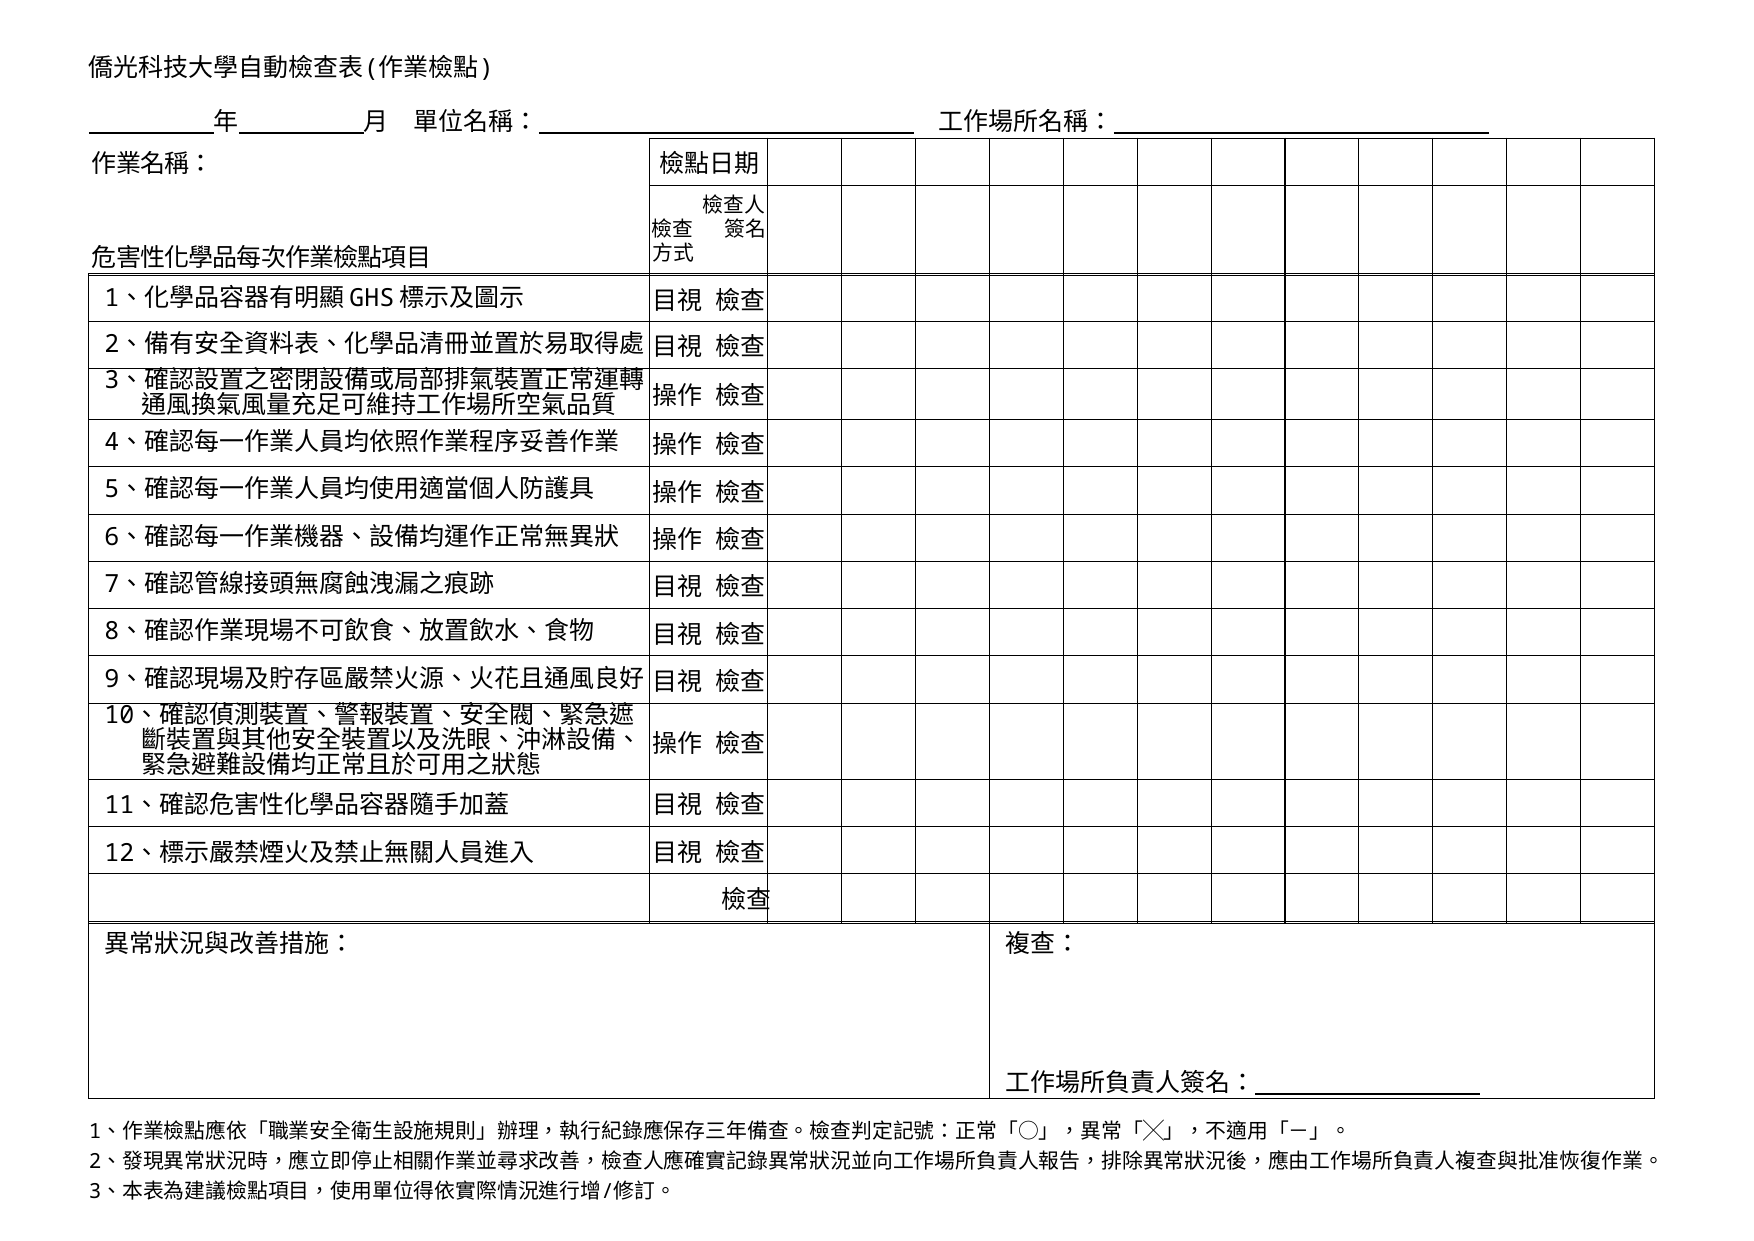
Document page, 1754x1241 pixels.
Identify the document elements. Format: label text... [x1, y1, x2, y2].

table_cell [842, 276, 915, 321]
table_cell 5、確認每一作業人員均使用適當個人防護具 [89, 467, 649, 513]
table_cell [990, 276, 1063, 321]
table_cell [1212, 186, 1284, 273]
table_cell [768, 515, 841, 561]
table_cell 目視 檢查 [650, 780, 767, 826]
table_cell [990, 656, 1063, 703]
table_cell 複查： 工作場所負責人簽名： [990, 924, 1654, 1098]
table_cell [842, 827, 915, 873]
table_cell [842, 780, 915, 826]
table_cell [1433, 874, 1506, 921]
table_cell [1212, 467, 1284, 513]
table_header [1359, 139, 1432, 185]
table_cell [768, 420, 841, 466]
table_header [990, 139, 1063, 185]
table_cell [1138, 704, 1211, 779]
table_cell [768, 467, 841, 513]
table_cell [1581, 322, 1654, 368]
table_cell [1359, 322, 1432, 368]
table_header 檢點日期 [650, 139, 767, 185]
table_cell 7、確認管線接頭無腐蝕洩漏之痕跡 [89, 562, 649, 608]
table_cell 目視 檢查 [650, 827, 767, 873]
table_cell [916, 186, 989, 273]
table_cell [990, 369, 1063, 419]
table_cell [1064, 704, 1137, 779]
table_cell [1212, 704, 1284, 779]
table_cell [89, 874, 649, 921]
table_cell [916, 609, 989, 655]
table_cell [1359, 369, 1432, 419]
table_cell [768, 656, 841, 703]
table_cell [1507, 562, 1580, 608]
table_cell [1359, 562, 1432, 608]
table_cell [768, 874, 841, 921]
table_cell [990, 780, 1063, 826]
table_cell [1064, 467, 1137, 513]
table_cell [768, 369, 841, 419]
table_cell [768, 704, 841, 779]
table_cell [1212, 656, 1284, 703]
table_cell [1212, 420, 1284, 466]
table_cell [990, 704, 1063, 779]
table_cell [1286, 874, 1358, 921]
table_cell [1507, 322, 1580, 368]
table_cell [990, 420, 1063, 466]
table_cell [1507, 276, 1580, 321]
table_cell [1138, 322, 1211, 368]
table_cell [1138, 186, 1211, 273]
table_cell [1581, 420, 1654, 466]
table_cell [1507, 704, 1580, 779]
table_cell [1507, 609, 1580, 655]
table_cell [1359, 467, 1432, 513]
table_cell [1507, 827, 1580, 873]
table_cell [1286, 515, 1358, 561]
table_cell [1286, 467, 1358, 513]
table_cell 檢查 [650, 874, 767, 921]
table_cell [768, 609, 841, 655]
table_cell [1433, 827, 1506, 873]
table_cell [990, 515, 1063, 561]
table_cell [916, 276, 989, 321]
table_cell 操作 檢查 [650, 704, 767, 779]
table_cell [1138, 827, 1211, 873]
table_cell [1138, 276, 1211, 321]
table_cell 操作 檢查 [650, 420, 767, 466]
table_cell 目視 檢查 [650, 562, 767, 608]
table_cell [1138, 515, 1211, 561]
table_cell [1507, 515, 1580, 561]
table_cell [1581, 276, 1654, 321]
table_cell [916, 562, 989, 608]
table_cell [1507, 467, 1580, 513]
table_cell [1286, 276, 1358, 321]
table_cell [842, 656, 915, 703]
table_cell 12、標示嚴禁煙火及禁止無關人員進入 [89, 827, 649, 873]
table_cell [768, 827, 841, 873]
table_cell [1359, 186, 1432, 273]
table_cell [1138, 874, 1211, 921]
table_cell 4、確認每一作業人員均依照作業程序妥善作業 [89, 420, 649, 466]
table_cell [1581, 369, 1654, 419]
table_cell [1138, 420, 1211, 466]
table_cell [1433, 186, 1506, 273]
table_cell [1581, 780, 1654, 826]
table_cell 目視 檢查 [650, 276, 767, 321]
table_cell [842, 186, 915, 273]
table_cell [1581, 874, 1654, 921]
table_cell [1507, 369, 1580, 419]
table_cell [1138, 562, 1211, 608]
table_cell [1286, 369, 1358, 419]
table_cell [1433, 467, 1506, 513]
table_cell [1064, 874, 1137, 921]
table_cell [1064, 276, 1137, 321]
table_cell [1064, 515, 1137, 561]
table_cell [1064, 656, 1137, 703]
table_cell [1359, 780, 1432, 826]
table_cell [990, 609, 1063, 655]
table_cell [1507, 420, 1580, 466]
table_cell [990, 322, 1063, 368]
table_cell 10、確認偵測裝置、警報裝置、安全閥、緊急遮斷裝置與其他安全裝置以及洗眼、沖淋設備、緊急避難設備均正常且於可用之狀態 [89, 704, 649, 779]
table_cell [1212, 562, 1284, 608]
table_cell [842, 369, 915, 419]
table_cell [1212, 780, 1284, 826]
table_cell [1212, 609, 1284, 655]
table_cell [1433, 780, 1506, 826]
table_cell [1581, 704, 1654, 779]
table_cell [916, 420, 989, 466]
table_cell [1064, 186, 1137, 273]
table_cell 9、確認現場及貯存區嚴禁火源、火花且通風良好 [89, 656, 649, 703]
table_cell [1507, 656, 1580, 703]
table_cell 11、確認危害性化學品容器隨手加蓋 [89, 780, 649, 826]
table_cell [1359, 515, 1432, 561]
table_cell 目視 檢查 [650, 656, 767, 703]
table_cell 6、確認每一作業機器、設備均運作正常無異狀 [89, 515, 649, 561]
table_header [1507, 139, 1580, 185]
table_cell [1581, 562, 1654, 608]
table_cell [1433, 562, 1506, 608]
table_cell [916, 874, 989, 921]
table_cell [916, 827, 989, 873]
table_header [1138, 139, 1211, 185]
table_cell [842, 322, 915, 368]
table_cell [1286, 609, 1358, 655]
table_cell [1581, 186, 1654, 273]
table_cell [768, 562, 841, 608]
table_cell [990, 562, 1063, 608]
table_cell [1286, 656, 1358, 703]
table_cell [1138, 609, 1211, 655]
table_cell [1359, 827, 1432, 873]
table_header [916, 139, 989, 185]
table_cell [842, 609, 915, 655]
table_cell [916, 515, 989, 561]
table_cell [768, 322, 841, 368]
table_cell [1581, 827, 1654, 873]
table_cell 檢查人 檢查 簽名 方式 [650, 186, 767, 273]
table_cell [842, 420, 915, 466]
table_cell [1286, 704, 1358, 779]
table_cell [1138, 467, 1211, 513]
table_cell [1286, 186, 1358, 273]
table_cell 2、備有安全資料表、化學品清冊並置於易取得處 [89, 322, 649, 368]
table_cell [1212, 322, 1284, 368]
table_cell [990, 467, 1063, 513]
table_cell 操作 檢查 [650, 467, 767, 513]
table_cell [768, 186, 841, 273]
table_cell [1359, 874, 1432, 921]
table_cell [1433, 276, 1506, 321]
table_cell [1433, 515, 1506, 561]
table_cell [1286, 827, 1358, 873]
table_cell [1286, 420, 1358, 466]
table_cell [1507, 186, 1580, 273]
table_cell 1、化學品容器有明顯GHS標示及圖示 [89, 276, 649, 321]
text 年 月 單位名稱： 工作場所名稱： [89, 101, 1665, 137]
table_cell [1064, 609, 1137, 655]
table_cell [1359, 420, 1432, 466]
table_cell 8、確認作業現場不可飲食、放置飲水、食物 [89, 609, 649, 655]
table_cell 異常狀況與改善措施： [89, 924, 989, 1098]
table_cell [842, 515, 915, 561]
table_cell [1433, 420, 1506, 466]
table_cell [1064, 322, 1137, 368]
table_cell [1286, 780, 1358, 826]
table_cell [1212, 827, 1284, 873]
table_cell [1359, 609, 1432, 655]
table_cell [916, 369, 989, 419]
table_cell 3、確認設置之密閉設備或局部排氣裝置正常運轉通風換氣風量充足可維持工作場所空氣品質 [89, 369, 649, 419]
table_cell [1138, 656, 1211, 703]
table_cell [1581, 515, 1654, 561]
table_cell [1581, 467, 1654, 513]
table_cell 目視 檢查 [650, 609, 767, 655]
table_cell 危害性化學品每次作業檢點項目 [89, 185, 649, 273]
table_cell [1507, 780, 1580, 826]
table_cell [842, 562, 915, 608]
table_cell [1064, 420, 1137, 466]
table_cell [990, 874, 1063, 921]
table_cell [1581, 609, 1654, 655]
table_header [1212, 139, 1284, 185]
table_cell [1138, 369, 1211, 419]
table_cell [990, 827, 1063, 873]
table_cell 操作 檢查 [650, 515, 767, 561]
table_cell [1212, 874, 1284, 921]
table_cell [768, 276, 841, 321]
table_cell [1581, 656, 1654, 703]
table_header [1286, 139, 1358, 185]
table_cell [1138, 780, 1211, 826]
table_cell [1212, 369, 1284, 419]
table_header 作業名稱： [89, 138, 649, 185]
table_cell [842, 704, 915, 779]
table_cell [1433, 704, 1506, 779]
table_cell [1064, 562, 1137, 608]
table_cell [1433, 369, 1506, 419]
table_cell [1286, 562, 1358, 608]
table_header [842, 139, 915, 185]
table_cell [1359, 704, 1432, 779]
table_cell [842, 467, 915, 513]
table_cell [1433, 656, 1506, 703]
table_cell [1507, 874, 1580, 921]
table_cell [1064, 827, 1137, 873]
table_cell [1433, 322, 1506, 368]
table_header [1433, 139, 1506, 185]
table_cell [916, 467, 989, 513]
table_cell 操作 檢查 [650, 369, 767, 419]
table_cell [990, 186, 1063, 273]
table_cell [768, 780, 841, 826]
table_cell [1433, 609, 1506, 655]
table_cell [916, 704, 989, 779]
table_cell [916, 656, 989, 703]
table_cell 目視 檢查 [650, 322, 767, 368]
table_cell [916, 322, 989, 368]
table_cell [1359, 656, 1432, 703]
table_cell [1064, 369, 1137, 419]
table_cell [1359, 276, 1432, 321]
table_header [1581, 139, 1654, 185]
table_cell [1064, 780, 1137, 826]
table_cell [916, 780, 989, 826]
table_cell [1286, 322, 1358, 368]
table_cell [1212, 515, 1284, 561]
table_cell [1212, 276, 1284, 321]
table_cell [842, 874, 915, 921]
table_header [1064, 139, 1137, 185]
table_header [768, 139, 841, 185]
